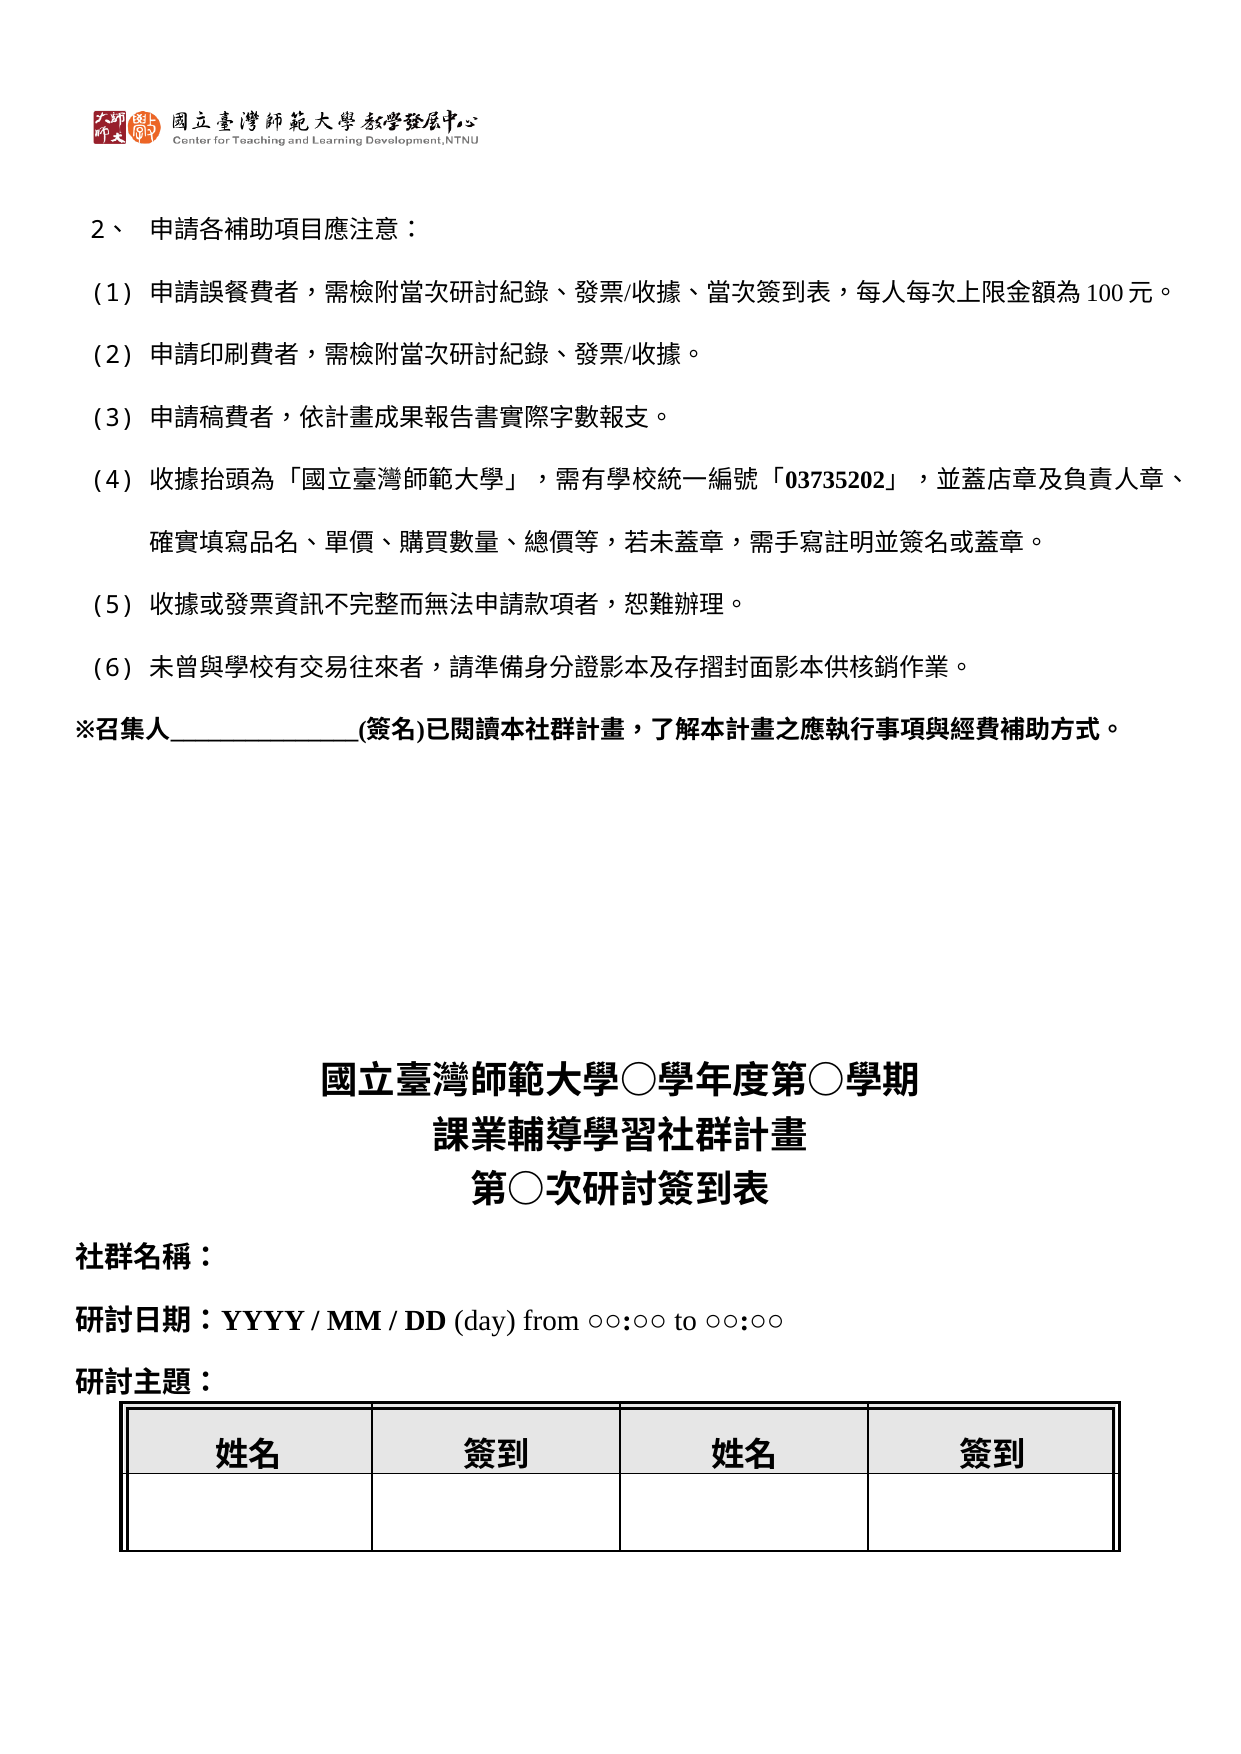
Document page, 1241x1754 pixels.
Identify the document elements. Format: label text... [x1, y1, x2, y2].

list 申請各補助項目應注意： [90, 186, 1165, 248]
list 收據抬頭為「國立臺灣師範大學」，需有學校統一編號「03735202」，並蓋店章及負責人章、確實填寫品名、單價、購買數量、總價等，若未蓋章，需手寫註明並簽名或蓋章。 [90, 436, 1165, 561]
table_header 姓名 [124, 1404, 371, 1473]
text 研討日期：YYYY / MM / DD (day) from ○○:○○ to ○○:○○ [75, 1276, 1165, 1338]
list 申請誤餐費者，需檢附當次研討紀錄、發票/收據、當次簽到表，每人每次上限金額為100元。 [90, 248, 1165, 311]
table_header 簽到 [373, 1410, 619, 1473]
table_cell [373, 1474, 619, 1550]
table_cell [621, 1474, 867, 1550]
text 社群名稱： [75, 1213, 1165, 1276]
list 申請印刷費者，需檢附當次研討紀錄、發票/收據。 [90, 311, 1165, 373]
text 第○次研討簽到表 [75, 1159, 1165, 1213]
text 國立臺灣師範大學○學年度第○學期 [75, 1050, 1165, 1105]
text ※召集人_______________(簽名)已閱讀本社群計畫，了解本計畫之應執行事項與經費補助方式。 [75, 686, 1165, 748]
table_header 姓名 [621, 1410, 867, 1473]
list 申請稿費者，依計畫成果報告書實際字數報支。 [90, 373, 1165, 436]
text 課業輔導學習社群計畫 [75, 1105, 1165, 1159]
list 收據或發票資訊不完整而無法申請款項者，恕難辦理。 [90, 561, 1165, 623]
table_header 簽到 [869, 1404, 1116, 1473]
table_cell [129, 1474, 371, 1550]
table_cell [869, 1474, 1112, 1550]
list 未曾與學校有交易往來者，請準備身分證影本及存摺封面影本供核銷作業。 [90, 623, 1165, 686]
text 研討主題： [75, 1338, 1165, 1401]
